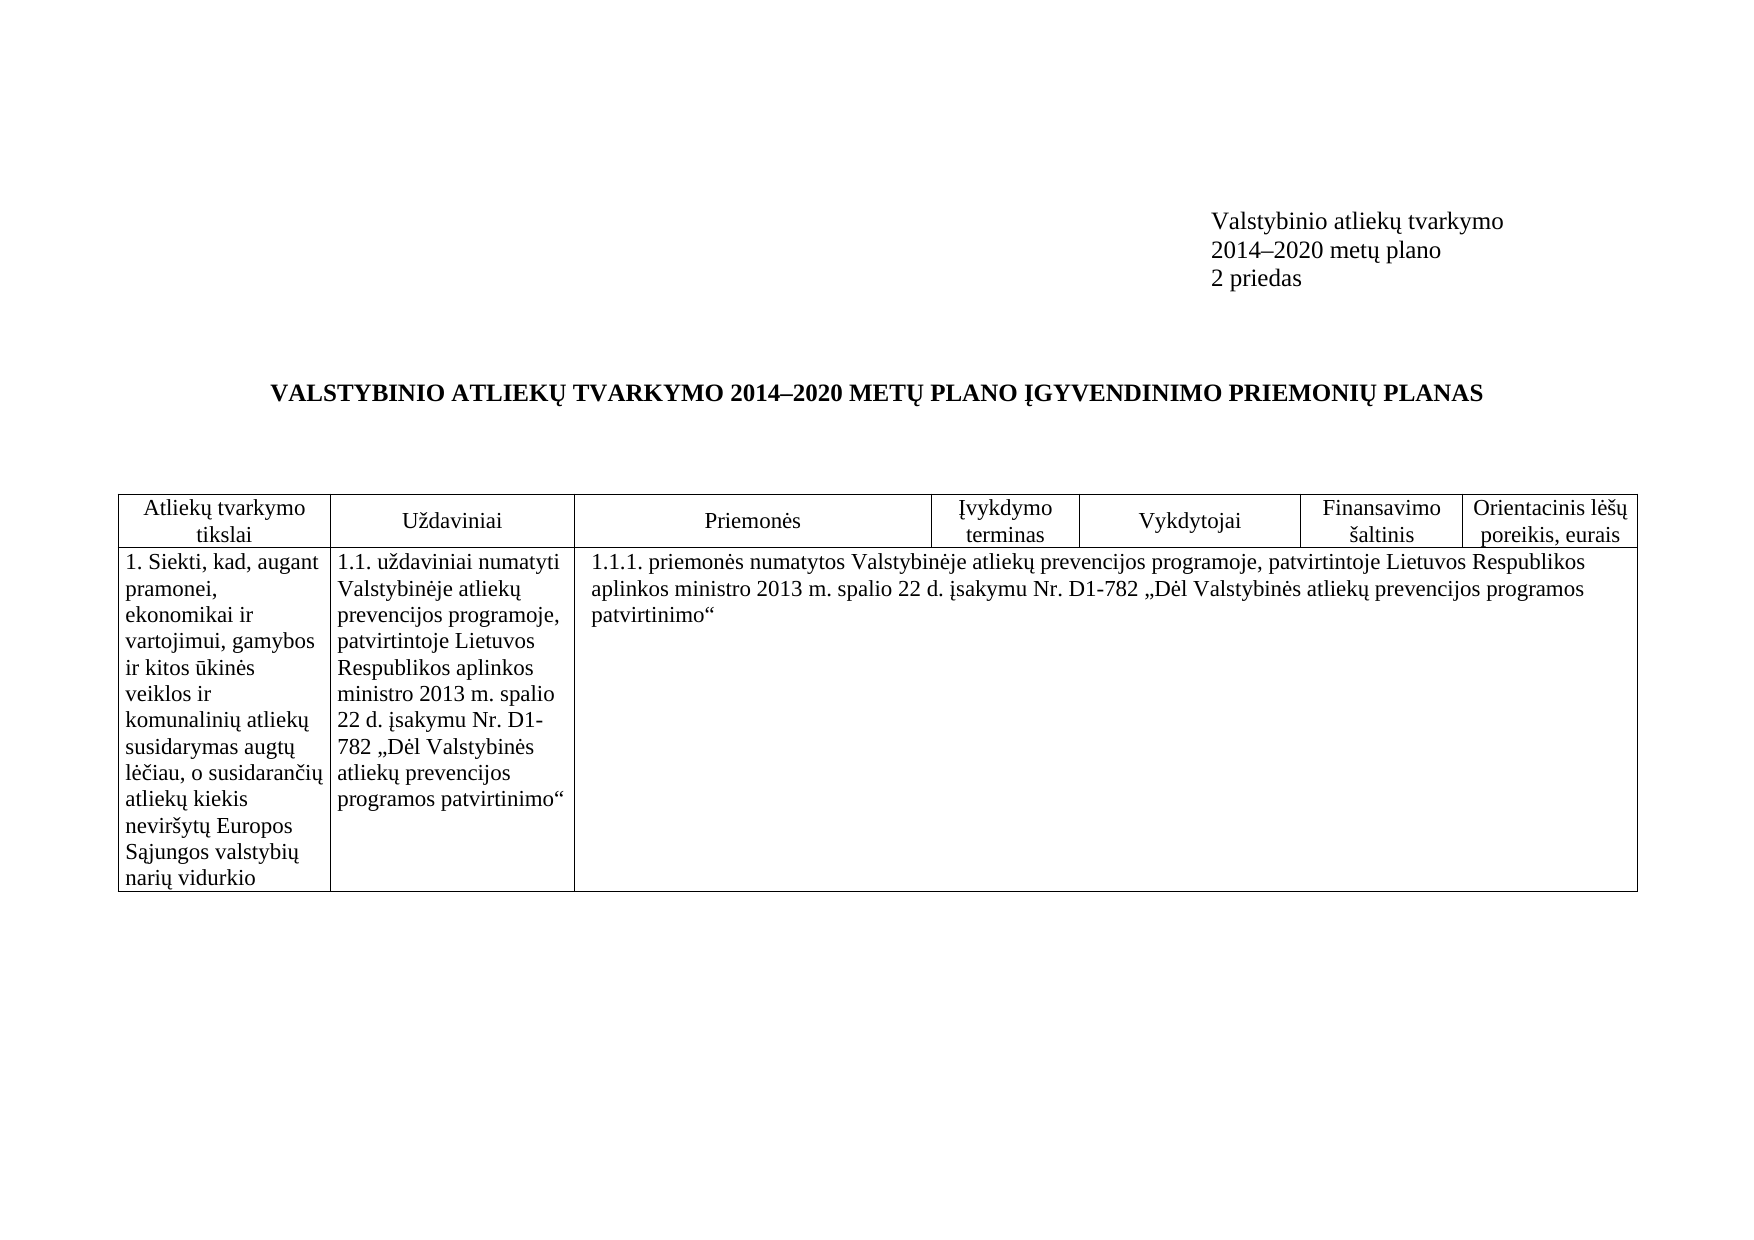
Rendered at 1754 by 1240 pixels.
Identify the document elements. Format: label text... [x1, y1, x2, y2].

text VALSTYBINIO ATLIEKŲ TVARKYMO 2014–2020 METŲ PLANO ĮGYVENDINIMO PRIEMONIŲ PLANAS [118, 378, 1636, 407]
table_header Vykdytojai [1080, 495, 1300, 547]
table_header Finansavimo šaltinis [1301, 495, 1462, 547]
table_header Uždaviniai [331, 495, 574, 547]
table_header Įvykdymo terminas [932, 495, 1079, 547]
text Valstybinio atliekų tvarkymo 2014–2020 metų plano 2 priedas [1211, 206, 1636, 292]
table_cell 1.1.1. priemonės numatytos Valstybinėje atliekų prevencijos programoje, patvirtintoje Lietuvos Respublikos aplinkos ministro 2013 m. spalio 22 d. įsakymu Nr. D1-782 „Dėl Valstybinės atliekų prevencijos programos patvirtinimo“ [575, 548, 1637, 891]
table_header Atliekų tvarkymo tikslai [119, 495, 330, 547]
table_header Priemonės [575, 495, 931, 547]
table_cell 1. Siekti, kad, augant pramonei, ekonomikai ir vartojimui, gamybos ir kitos ūkinės veiklos ir komunalinių atliekų susidarymas augtų lėčiau, o susidarančių atliekų kiekis neviršytų Europos Sąjungos valstybių narių vidurkio [119, 548, 330, 891]
table_header Orientacinis lėšų poreikis, eurais [1463, 495, 1637, 547]
table_cell 1.1. uždaviniai numatyti Valstybinėje atliekų prevencijos programoje, patvirtintoje Lietuvos Respublikos aplinkos ministro 2013 m. spalio 22 d. įsakymu Nr. D1-782 „Dėl Valstybinės atliekų prevencijos programos patvirtinimo“ [331, 548, 574, 891]
